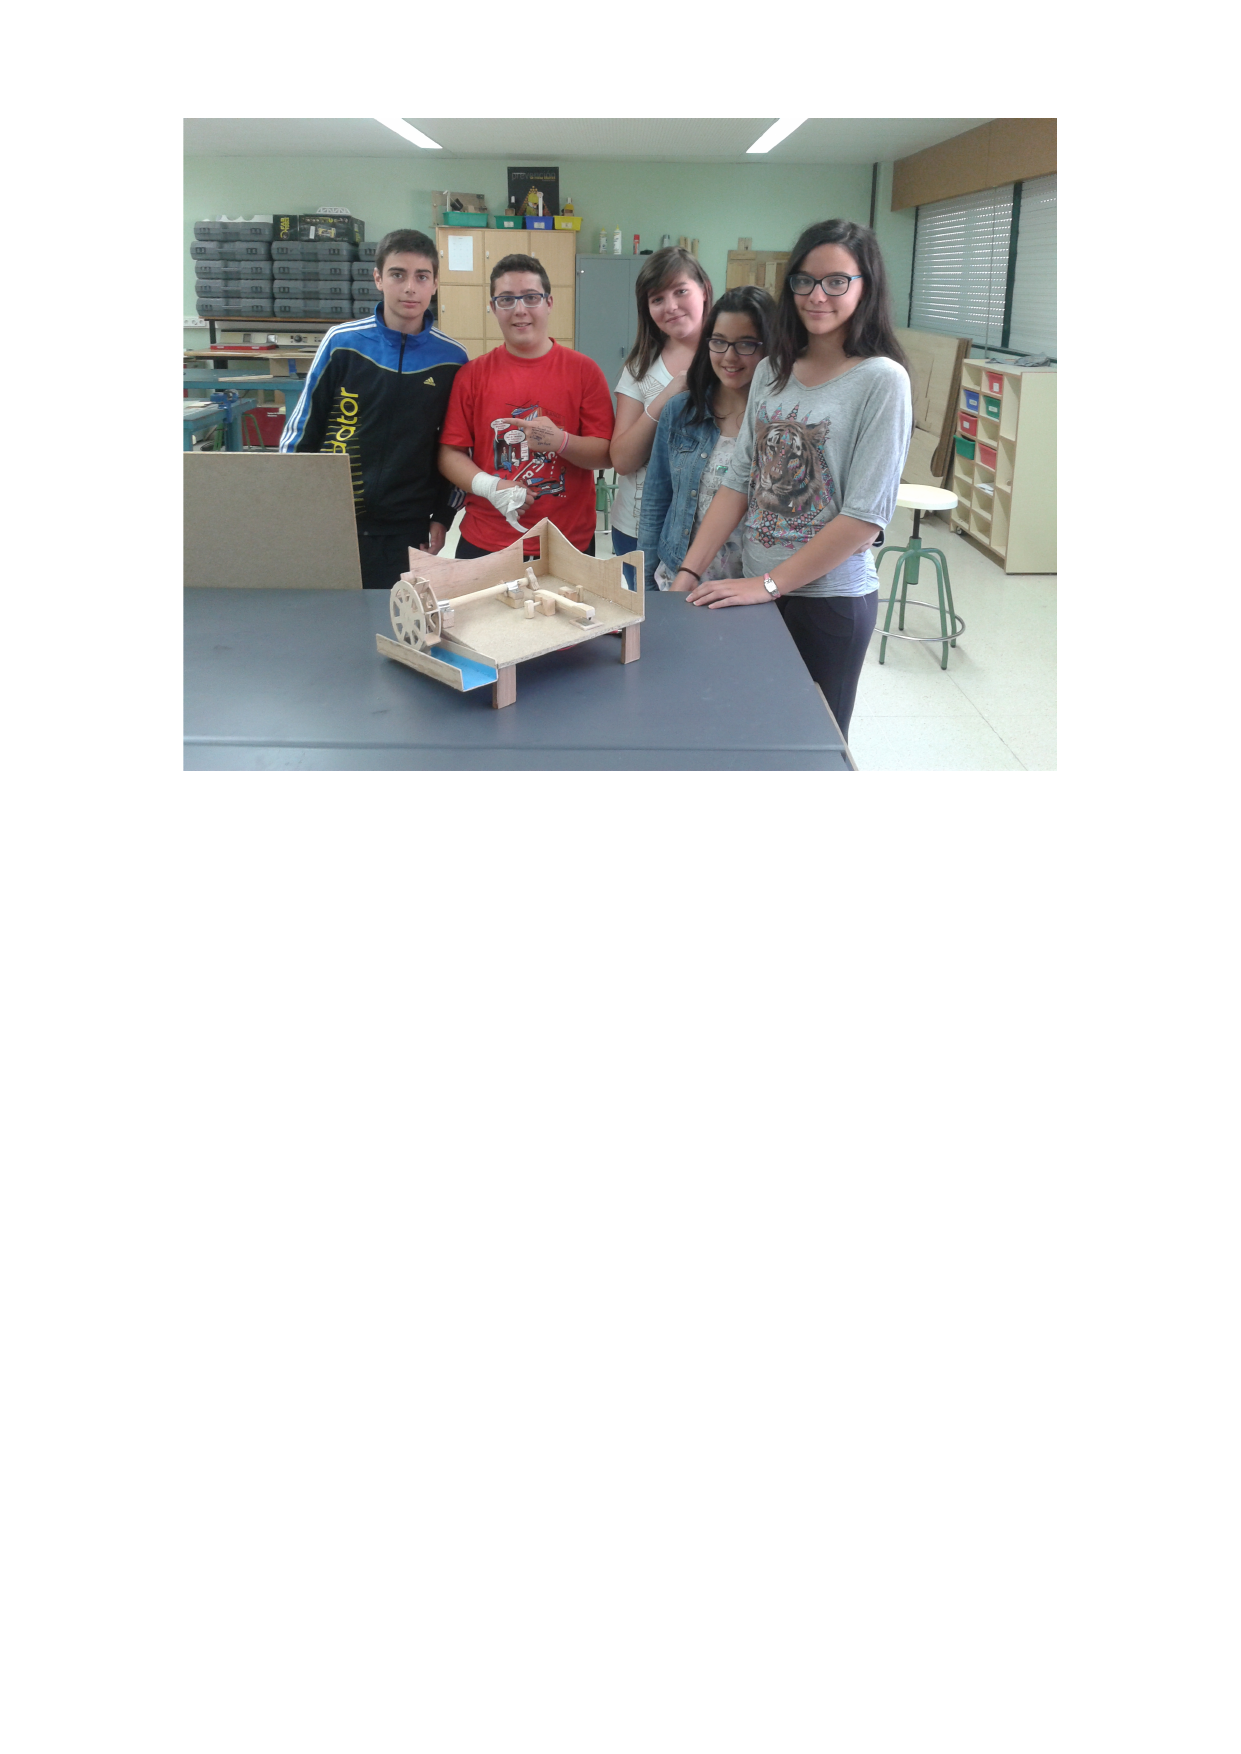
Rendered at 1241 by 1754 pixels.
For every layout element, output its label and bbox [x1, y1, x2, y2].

picture [183, 118, 1057, 771]
